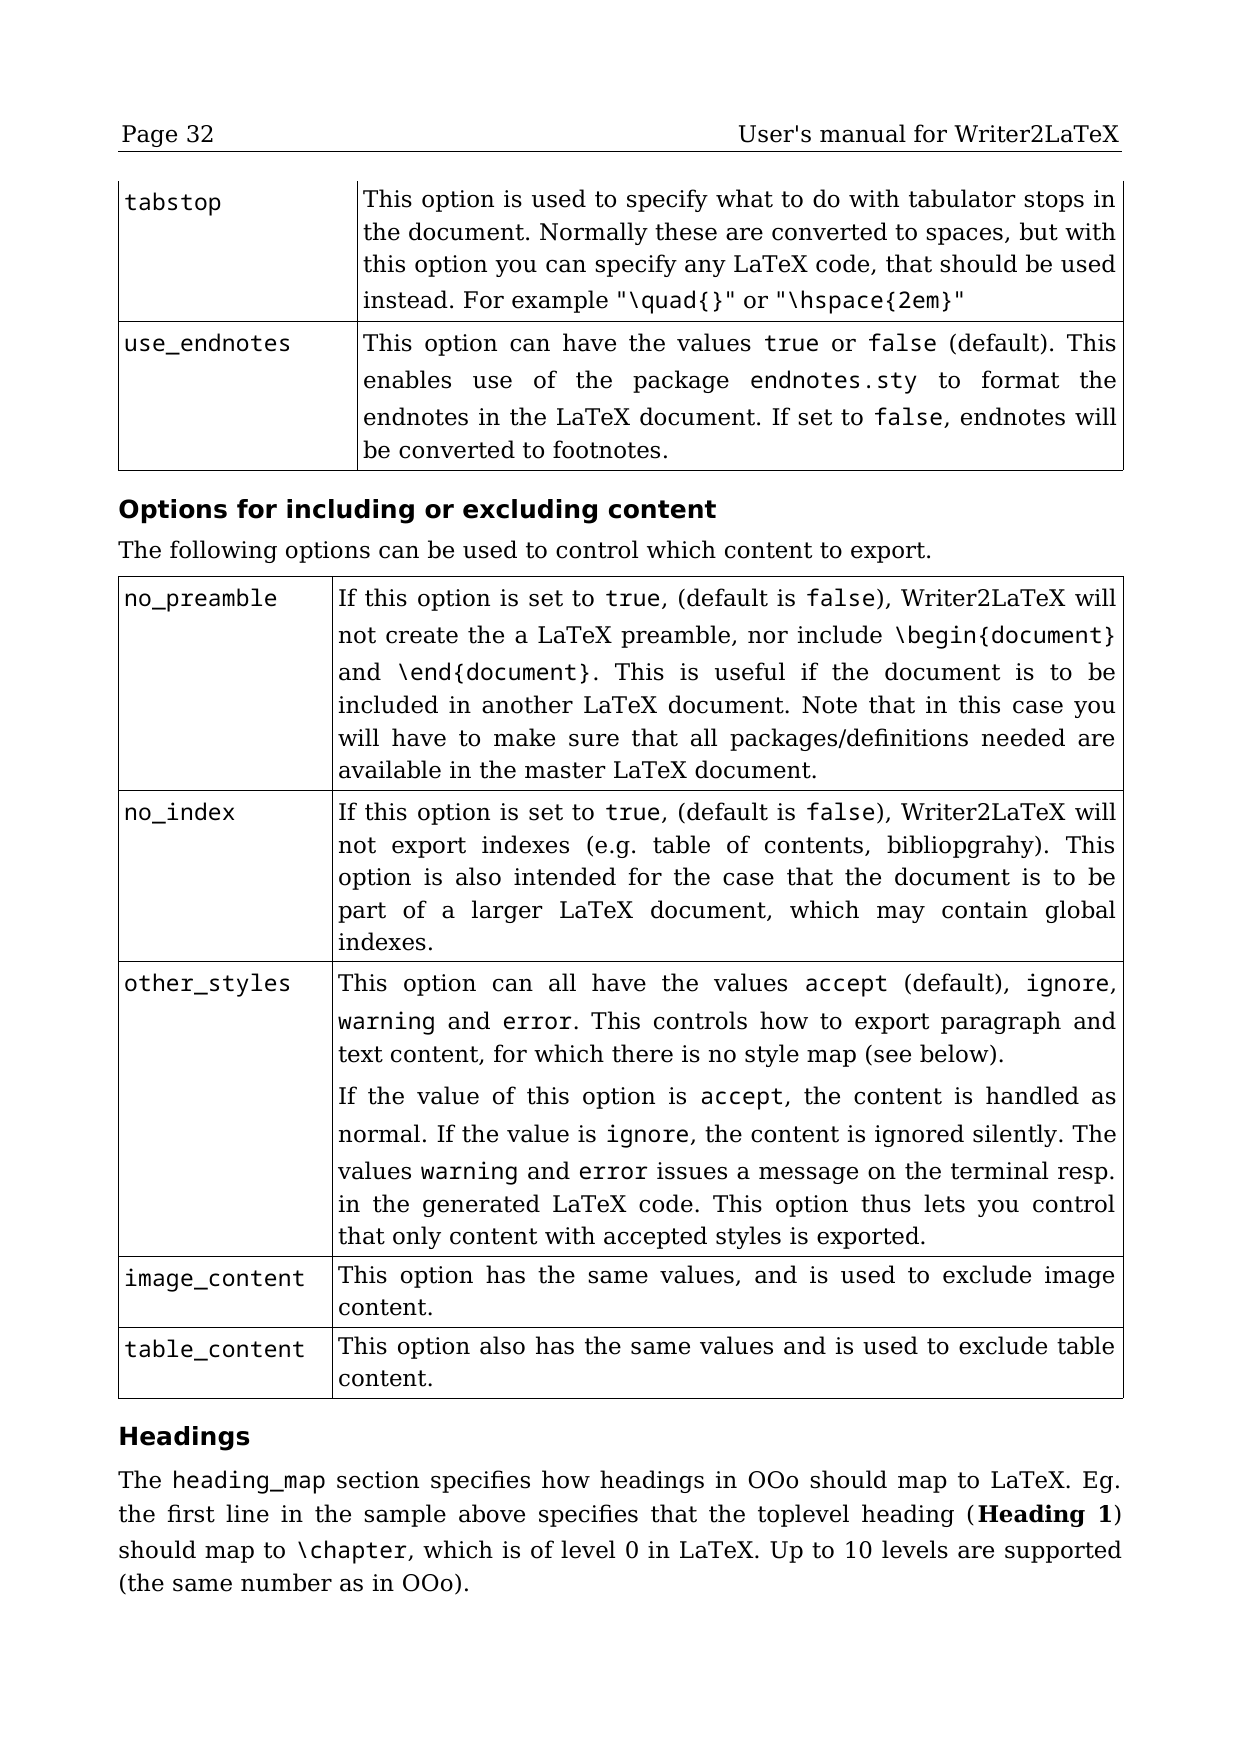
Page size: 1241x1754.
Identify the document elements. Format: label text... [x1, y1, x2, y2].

subtitle Headings [118, 1423, 1122, 1452]
text The following options can be used to control which content to export. [118, 537, 1122, 563]
table_cell If this option is set to true, (default is false), Writer2LaTeX will not export indexes (e.g. table of contents, bibliopgrahy). This option is also intended for the case that the document is to be part of a larger LaTeX document, which may contain global indexes. [333, 791, 1123, 961]
table_header no_preamble [119, 577, 332, 790]
table_cell This option is used to specify what to do with tabulator stops in the document. Normally these are converted to spaces, but with this option you can specify any LaTeX code, that should be used instead. For example "\quad{}" or "\hspace{2em}" [358, 181, 1123, 321]
table_cell This option also has the same values and is used to exclude table content. [333, 1328, 1123, 1398]
table_cell use_endnotes [119, 322, 357, 470]
table_cell table_content [119, 1328, 332, 1398]
table_cell tabstop [119, 181, 357, 321]
text The heading_map section specifies how headings in OOo should map to LaTeX. Eg. the first line in the sample above specifies that the toplevel heading (Heading 1) should map to \chapter, which is of level 0 in LaTeX. Up to 10 levels are supported (the same number as in OOo). [118, 1464, 1122, 1597]
subtitle Options for including or excluding content [118, 495, 1122, 524]
table_header If this option is set to true, (default is false), Writer2LaTeX will not create the a LaTeX preamble, nor include \begin{document} and \end{document}. This is useful if the document is to be included in another LaTeX document. Note that in this case you will have to make sure that all packages/definitions needed are available in the master LaTeX document. [333, 577, 1123, 790]
table_cell This option can all have the values accept (default), ignore, warning and error. This controls how to export paragraph and text content, for which there is no style map (see below). If the value of this option is accept, the content is handled as normal. If the value is ignore, the content is ignored silently. The values warning and error issues a message on the terminal resp. in the generated LaTeX code. This option thus lets you control that only content with accepted styles is exported. [333, 962, 1123, 1256]
table_cell no_index [119, 791, 332, 961]
table_cell This option has the same values, and is used to exclude image content. [333, 1257, 1123, 1327]
table_cell image_content [119, 1257, 332, 1327]
table_cell other_styles [119, 962, 332, 1256]
table_cell This option can have the values true or false (default). This enables use of the package endnotes.sty to format the endnotes in the LaTeX document. If set to false, endnotes will be converted to footnotes. [358, 322, 1123, 470]
